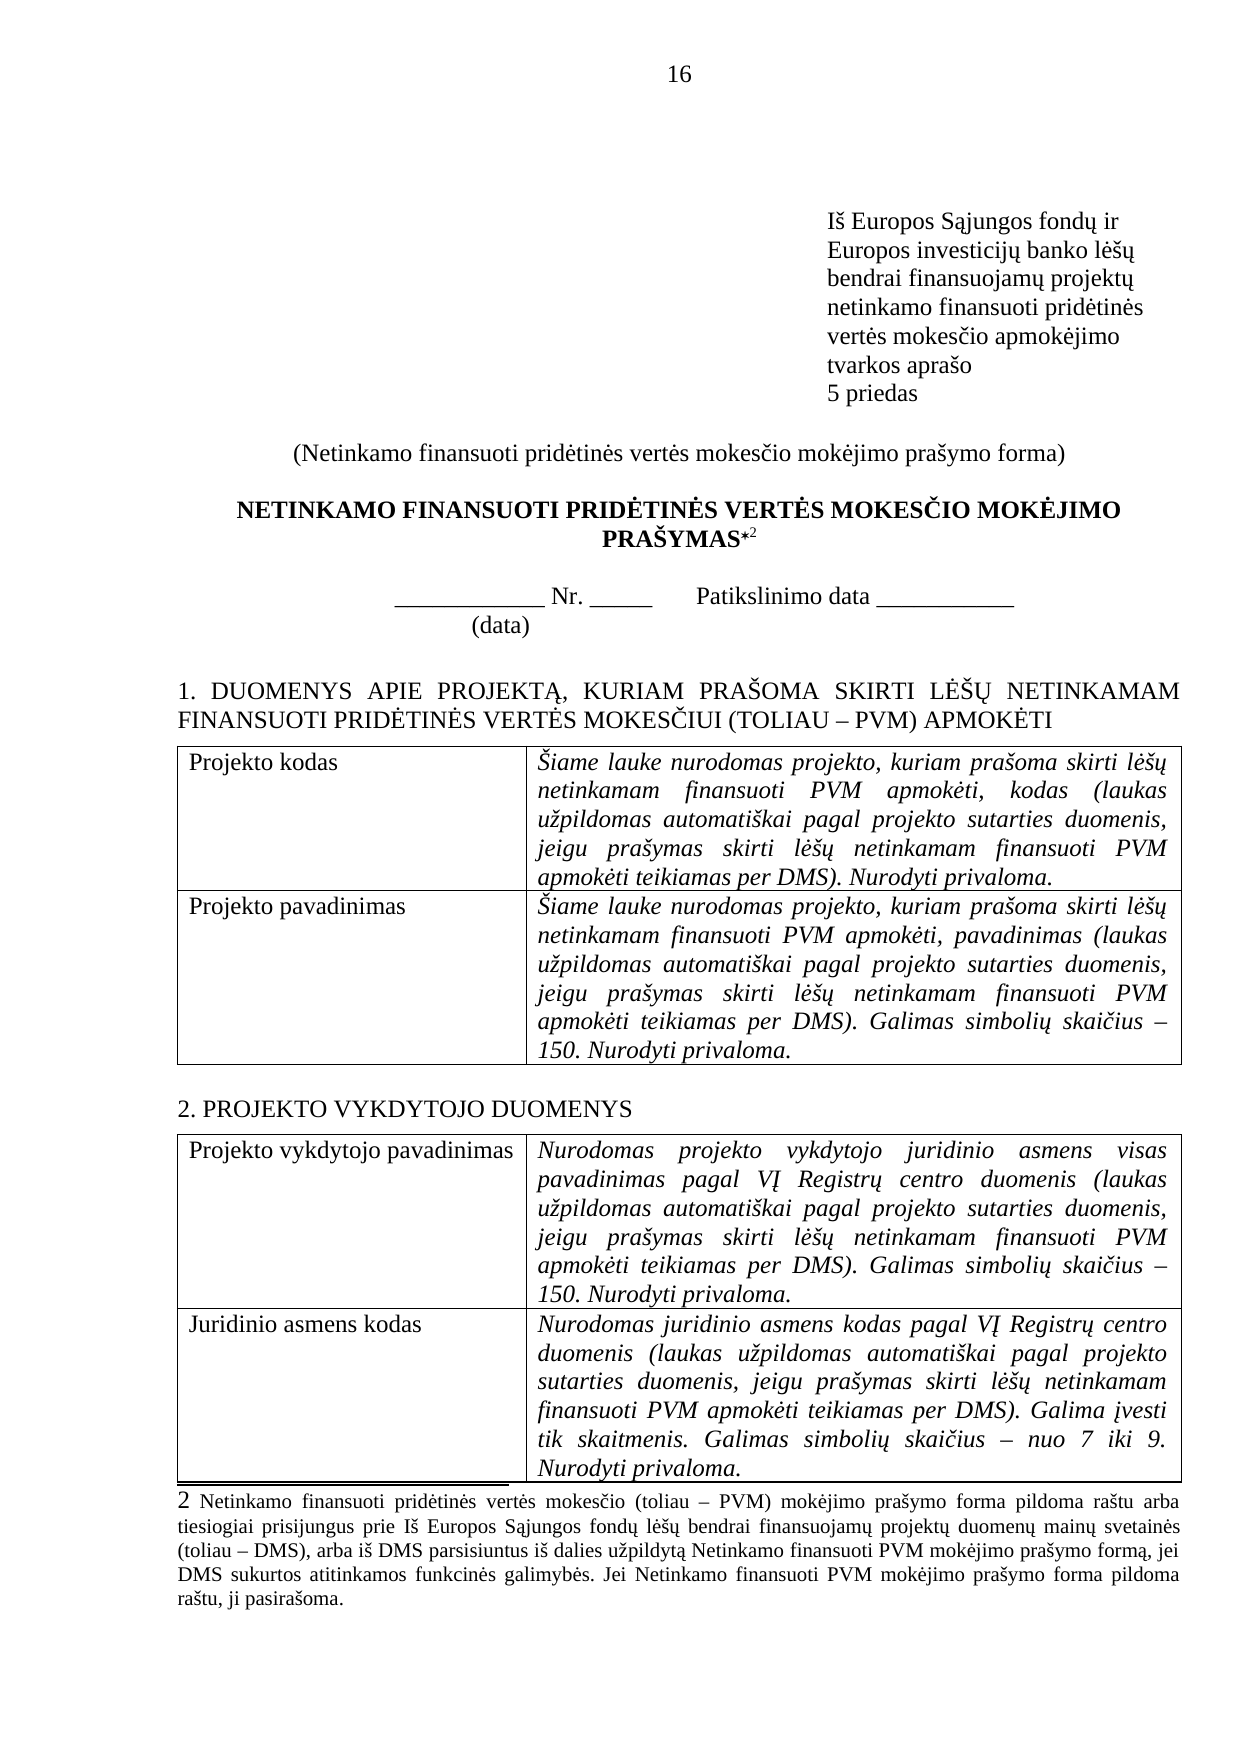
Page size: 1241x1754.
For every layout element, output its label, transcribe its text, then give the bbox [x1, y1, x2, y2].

text ____________ Nr. _____ Patikslinimo data ___________ [227, 581, 1181, 610]
table_header Projekto vykdytojo pavadinimas [178, 1135, 526, 1308]
text Netinkamo finansuoti pridėtinės vertės mokesčio (toliau – PVM) mokėjimo prašymo forma pildoma raštu arba tiesiogiai prisijungus prie Iš Europos Sąjungos fondų lėšų bendrai finansuojamų projektų duomenų mainų svetainės (toliau – DMS), arba iš DMS parsisiuntus iš dalies užpildytą Netinkamo finansuoti PVM mokėjimo prašymo formą, jei DMS sukurtos atitinkamos funkcinės galimybės. Jei Netinkamo finansuoti PVM mokėjimo prašymo forma pildoma raštu, ji pasirašoma. [177, 1485, 1181, 1610]
table_cell Nurodomas juridinio asmens kodas pagal VĮ Registrų centro duomenis (laukas užpildomas automatiškai pagal projekto sutarties duomenis, jeigu prašymas skirti lėšų netinkamam finansuoti PVM apmokėti teikiamas per DMS). Galima įvesti tik skaitmenis. Galimas simbolių skaičius – nuo 7 iki 9. Nurodyti privaloma. [527, 1309, 1181, 1481]
table_cell Šiame lauke nurodomas projekto, kuriam prašoma skirti lėšų netinkamam finansuoti PVM apmokėti, pavadinimas (laukas užpildomas automatiškai pagal projekto sutarties duomenis, jeigu prašymas skirti lėšų netinkamam finansuoti PVM apmokėti teikiamas per DMS). Galimas simbolių skaičius – 150. Nurodyti privaloma. [527, 891, 1181, 1064]
text (Netinkamo finansuoti pridėtinės vertės mokesčio mokėjimo prašymo forma) [177, 438, 1181, 466]
table_header Nurodomas projekto vykdytojo juridinio asmens visas pavadinimas pagal VĮ Registrų centro duomenis (laukas užpildomas automatiškai pagal projekto sutarties duomenis, jeigu prašymas skirti lėšų netinkamam finansuoti PVM apmokėti teikiamas per DMS). Galimas simbolių skaičius – 150. Nurodyti privaloma. [527, 1135, 1181, 1308]
table_header Šiame lauke nurodomas projekto, kuriam prašoma skirti lėšų netinkamam finansuoti PVM apmokėti, kodas (laukas užpildomas automatiškai pagal projekto sutarties duomenis, jeigu prašymas skirti lėšų netinkamam finansuoti PVM apmokėti teikiamas per DMS). Nurodyti privaloma. [527, 747, 1181, 890]
table_header Projekto kodas [178, 747, 526, 890]
text NETINKAMO FINANSUOTI PRIDĖTINĖS VERTĖS MOKESČIO MOKĖJIMO PRAŠYMAS [177, 495, 1181, 553]
text 2. PROJEKTO VYKDYTOJO DUOMENYS [177, 1094, 1181, 1122]
text 1. DUOMENYS APIE PROJEKTĄ, KURIAM PRAŠOMA SKIRTI LĖŠŲ NETINKAMAM FINANSUOTI PRIDĖTINĖS VERTĖS MOKESČIUI (TOLIAU – PVM) APMOKĖTI [177, 676, 1181, 733]
table_cell Juridinio asmens kodas [178, 1309, 526, 1481]
table_cell Projekto pavadinimas [178, 891, 526, 1064]
text Iš Europos Sąjungos fondų ir Europos investicijų banko lėšų bendrai finansuojamų projektų netinkamo finansuoti pridėtinės vertės mokesčio apmokėjimo tvarkos aprašo [827, 206, 1181, 378]
text (data) [227, 610, 1181, 639]
text 5 priedas [827, 378, 1181, 407]
